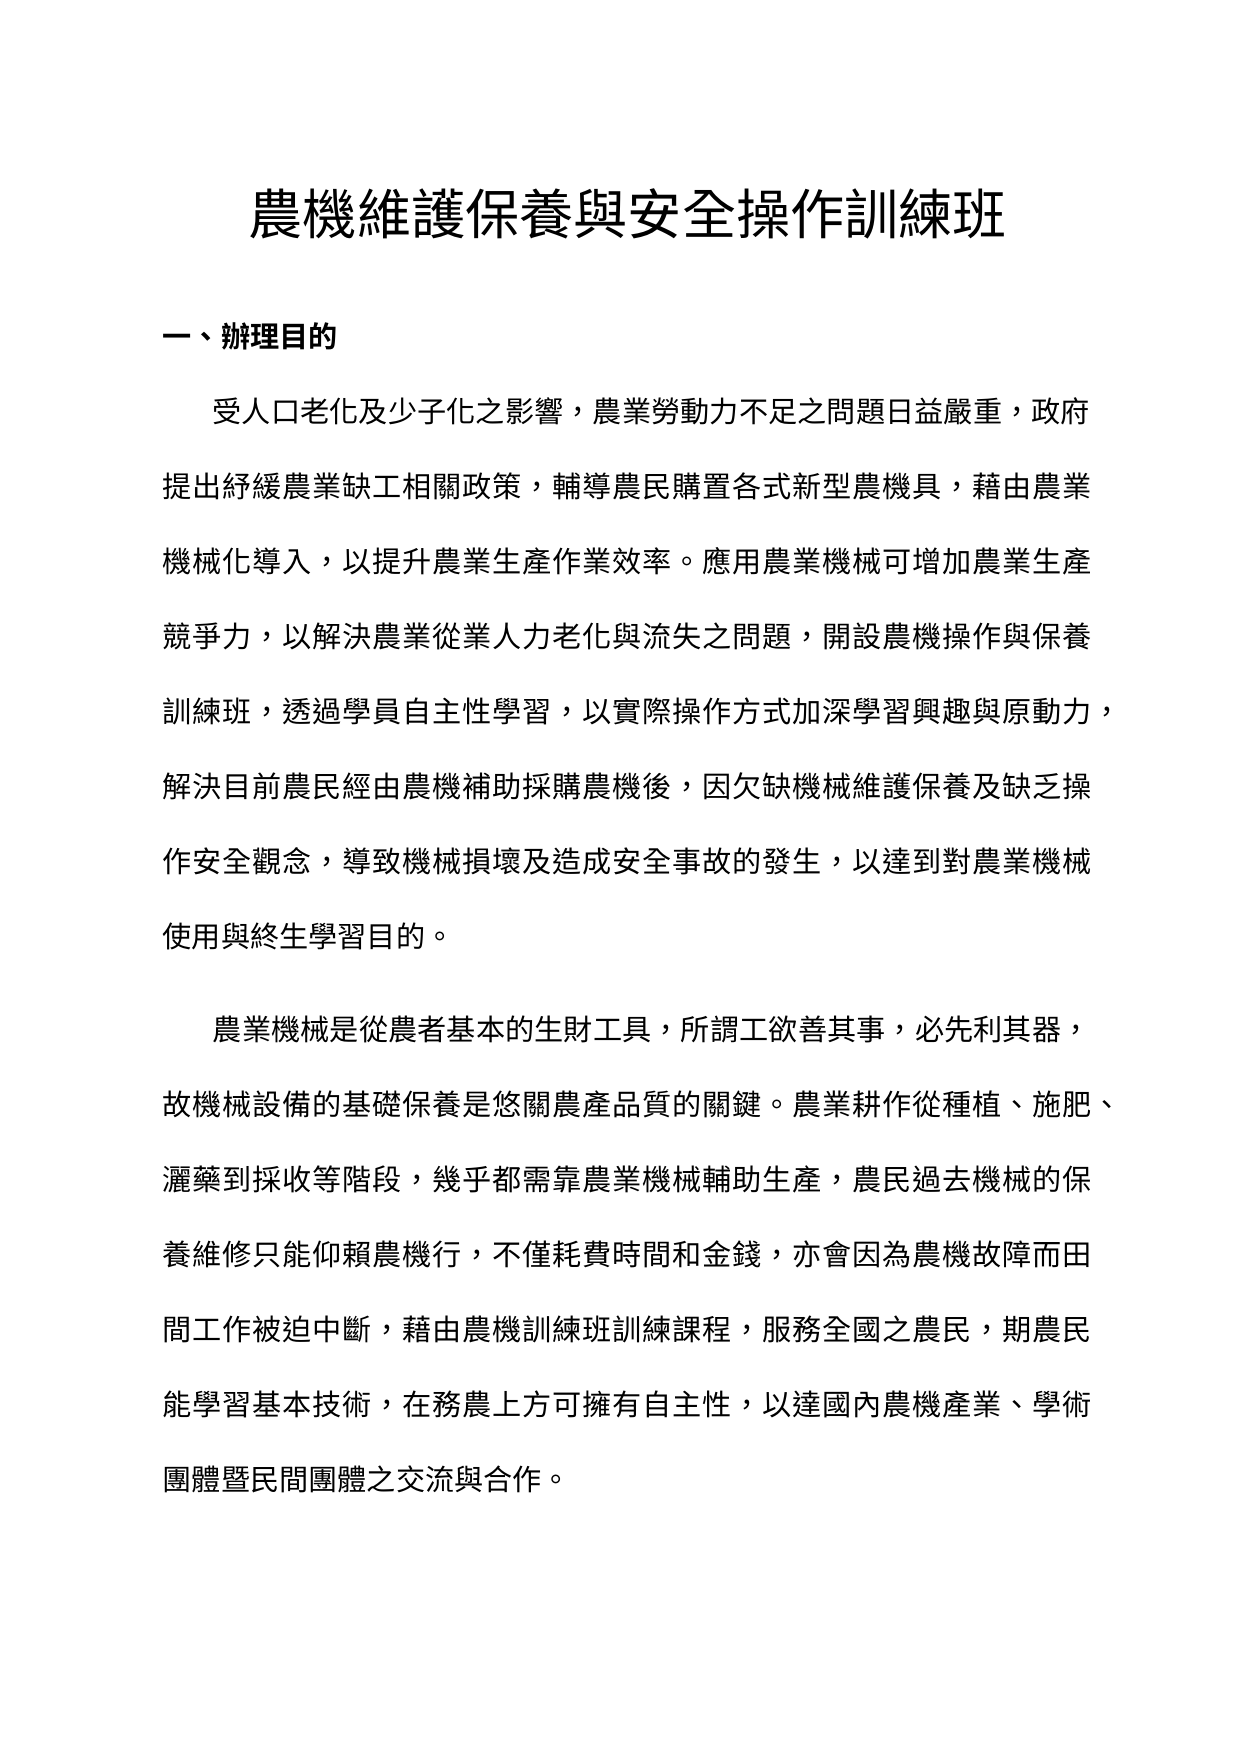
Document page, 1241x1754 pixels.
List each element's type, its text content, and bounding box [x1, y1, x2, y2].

text 農機維護保養與安全操作訓練班 [162, 154, 1093, 267]
text 受人口老化及少子化之影響，農業勞動力不足之問題日益嚴重，政府提出紓緩農業缺工相關政策，輔導農民購置各式新型農機具，藉由農業機械化導入，以提升農業生產作業效率。應用農業機械可增加農業生產競爭力，以解決農業從業人力老化與流失之問題，開設農機操作與保養訓練班，透過學員自主性學習，以實際操作方式加深學習興趣與原動力，解決目前農民經由農機補助採購農機後，因欠缺機械維護保養及缺乏操作安全觀念，導致機械損壞及造成安全事故的發生，以達到對農業機械使用與終生學習目的。 [162, 372, 1093, 972]
text 農業機械是從農者基本的生財工具，所謂工欲善其事，必先利其器，故機械設備的基礎保養是悠關農產品質的關鍵。農業耕作從種植、施肥、灑藥到採收等階段，幾乎都需靠農業機械輔助生產，農民過去機械的保養維修只能仰賴農機行，不僅耗費時間和金錢，亦會因為農機故障而田間工作被迫中斷，藉由農機訓練班訓練課程，服務全國之農民，期農民能學習基本技術，在務農上方可擁有自主性，以達國內農機產業、學術團體暨民間團體之交流與合作。 [162, 991, 1093, 1516]
text 一、辦理目的 [162, 297, 1093, 372]
